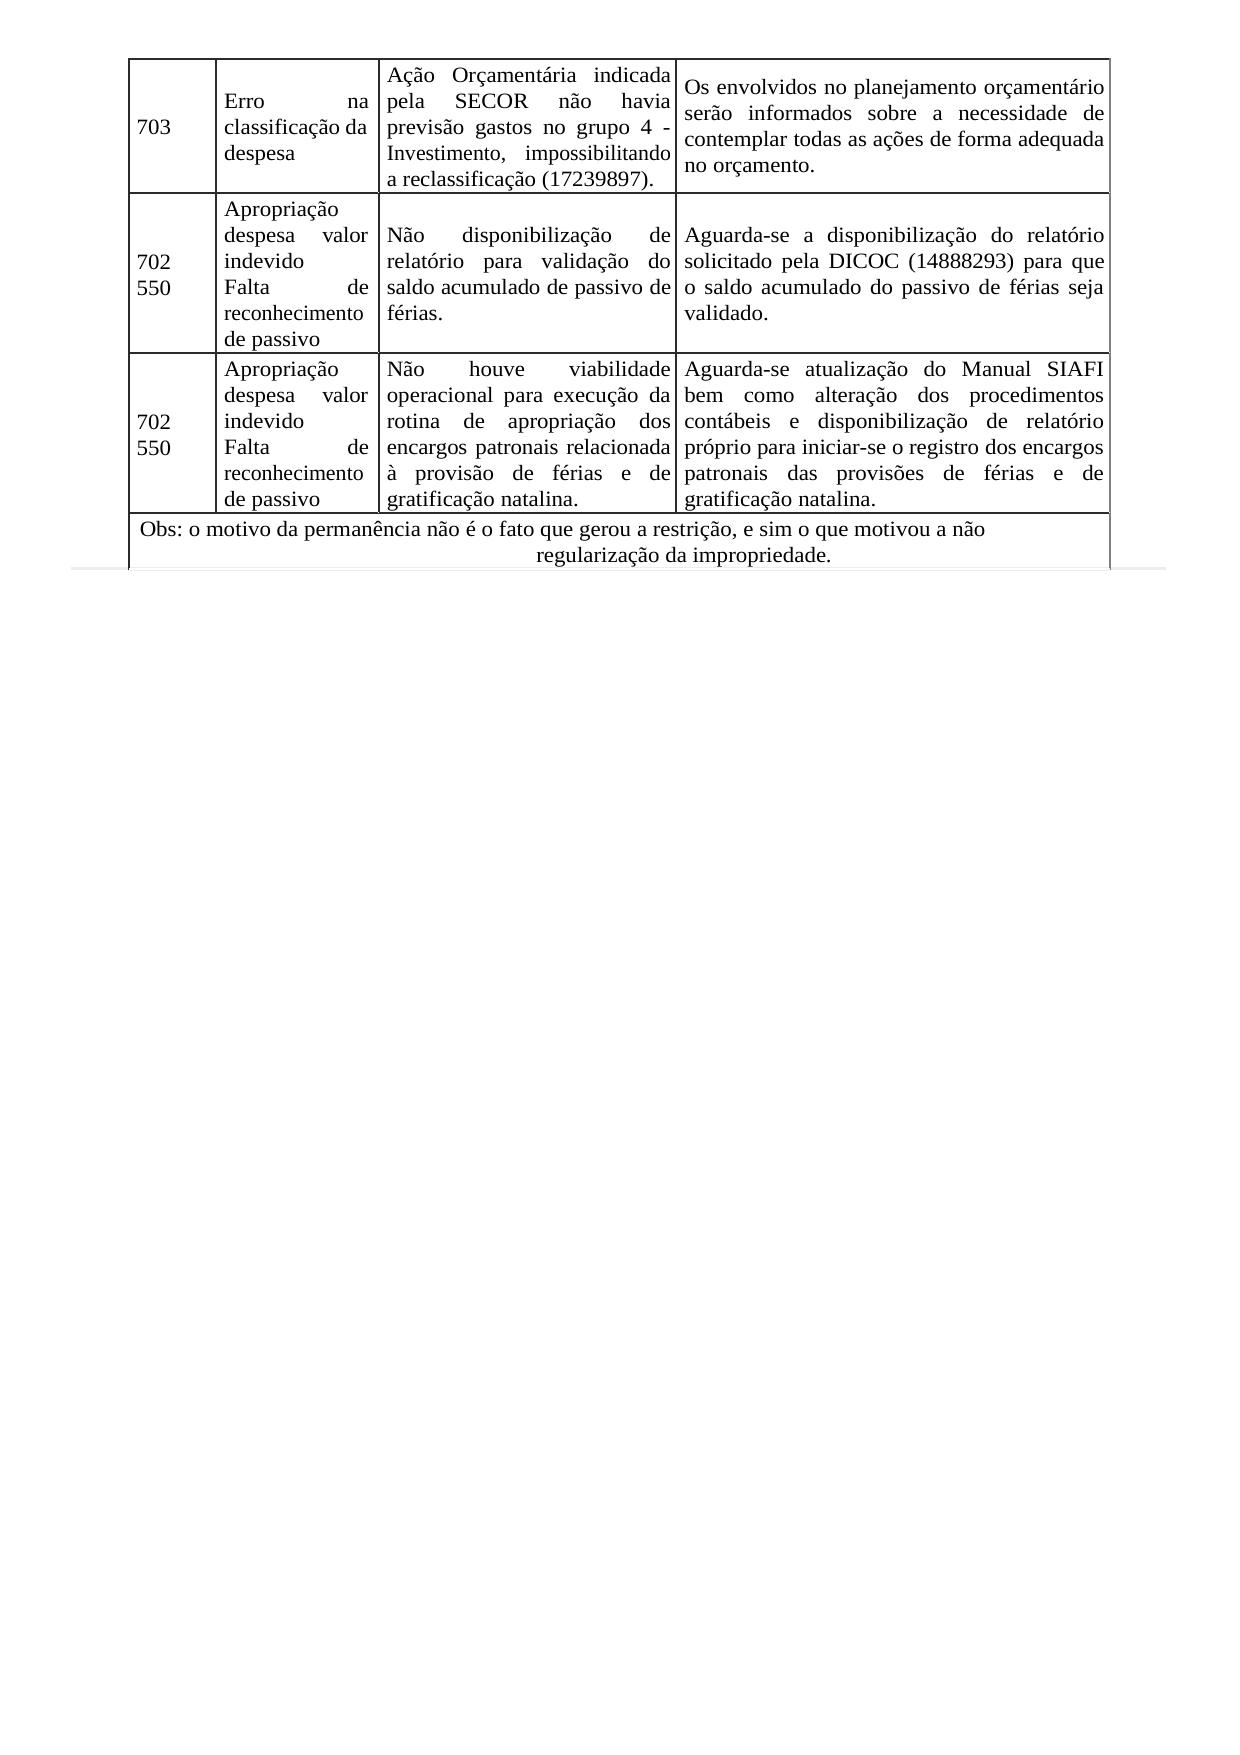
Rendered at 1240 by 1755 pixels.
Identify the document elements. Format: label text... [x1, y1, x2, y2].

table_cell Aguarda-se atualização do Manual SIAFI bem como alteração dos procedimentos contábeis e disponibilização de relatório próprio para iniciar-se o registro dos encargos patronais das provisões de férias e de gratificação natalina. [677, 354, 1109, 512]
table_cell Não houve viabilidade operacional para execução da rotina de apropriação dos encargos patronais relacionada à provisão de férias e de gratificação natalina. [380, 354, 675, 512]
table_header 703 [130, 60, 215, 191]
table_cell Aguarda-se a disponibilização do relatório solicitado pela DICOC (14888293) para que o saldo acumulado do passivo de férias seja validado. [677, 194, 1109, 352]
table_cell Obs: o motivo da permanência não é o fato que gerou a restrição, e sim o que motivou a não regularização da impropriedade. [130, 514, 1109, 567]
table_header Ação Orçamentária indicada pela SECOR não havia previsão gastos no grupo 4 - Investimento, impossibilitando a reclassificação (17239897). [380, 60, 675, 191]
table_header Erro na classificação da despesa [217, 60, 378, 191]
table_header [71, 58, 128, 567]
table_cell Apropriação despesa valor indevido Falta de reconhecimento de passivo [217, 354, 378, 512]
table_header Os envolvidos no planejamento orçamentário serão informados sobre a necessidade de contemplar todas as ações de forma adequada no orçamento. [677, 60, 1109, 191]
table_cell 702 550 [130, 354, 215, 512]
table_cell Apropriação despesa valor indevido Falta de reconhecimento de passivo [217, 194, 378, 352]
table_cell Não disponibilização de relatório para validação do saldo acumulado de passivo de férias. [380, 194, 675, 352]
table_cell 702 550 [130, 194, 215, 352]
table_header [1111, 58, 1166, 567]
